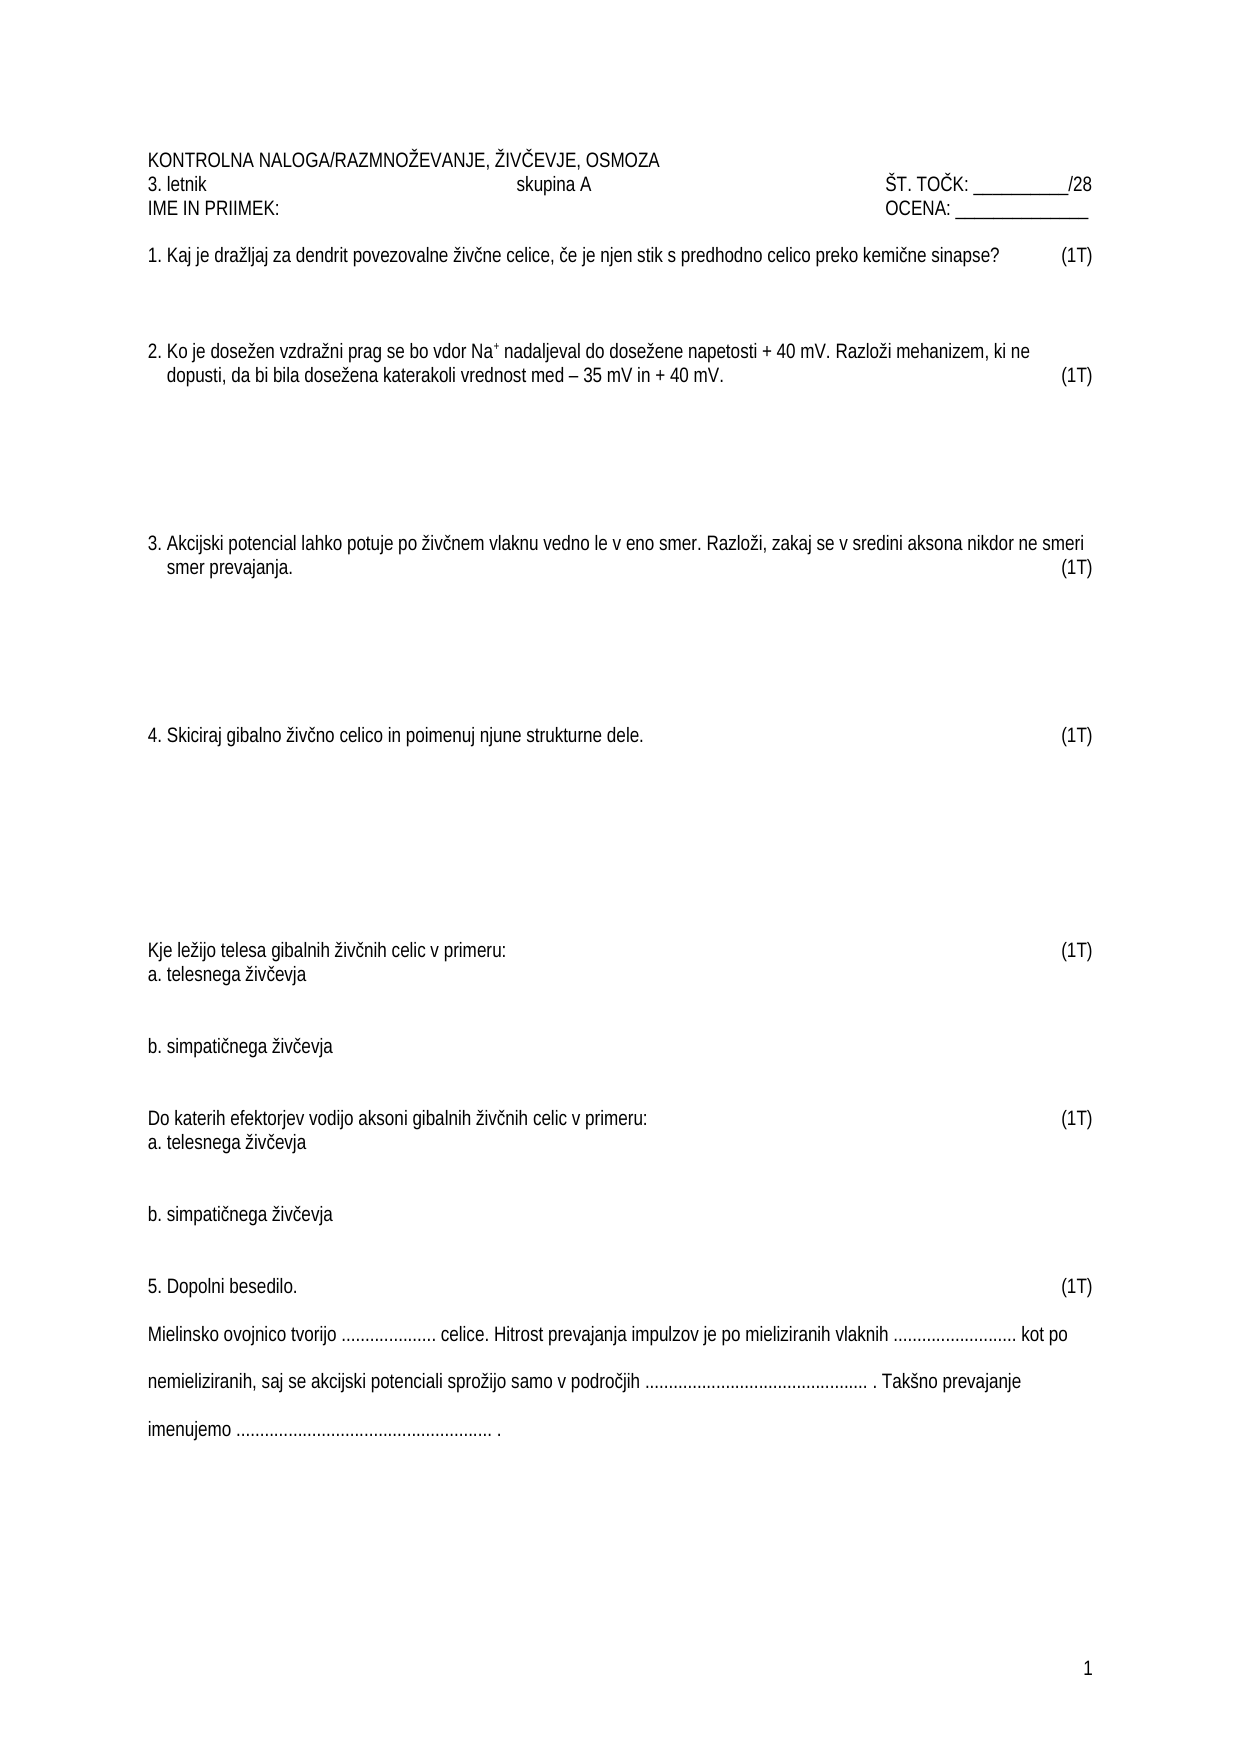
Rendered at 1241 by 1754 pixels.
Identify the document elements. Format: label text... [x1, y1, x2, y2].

text dopusti, da bi bila dosežena katerakoli vrednost med – 35 mV in + 40 mV. (1T) [148, 363, 1093, 387]
text 3. Akcijski potencial lahko potuje po živčnem vlaknu vedno le v eno smer. Razloži, zakaj se v sredini aksona nikdor ne smeri [148, 531, 1093, 555]
text smer prevajanja. (1T) [148, 555, 1093, 579]
text imenujemo ...................................................... . [148, 1417, 1093, 1441]
text 3. letnik skupina A ŠT. TOČK: __________/28 [148, 172, 1093, 196]
text IME IN PRIIMEK: OCENA: ______________ [148, 196, 1093, 219]
text Do katerih efektorjev vodijo aksoni gibalnih živčnih celic v primeru: (1T) [148, 1106, 1093, 1130]
text a. telesnega živčevja [148, 962, 1093, 986]
text 2. Ko je dosežen vzdražni prag se bo vdor Na+ nadaljeval do dosežene napetosti + 40 mV. Razloži mehanizem, ki ne [148, 339, 1093, 363]
text a. telesnega živčevja [148, 1130, 1093, 1154]
text KONTROLNA NALOGA/RAZMNOŽEVANJE, ŽIVČEVJE, OSMOZA [148, 148, 1093, 172]
text b. simpatičnega živčevja [148, 1202, 1093, 1226]
text 4. Skiciraj gibalno živčno celico in poimenuj njune strukturne dele. (1T) [148, 723, 1093, 747]
text b. simpatičnega živčevja [148, 1034, 1093, 1058]
text Kje ležijo telesa gibalnih živčnih celic v primeru: (1T) [148, 938, 1093, 962]
text 5. Dopolni besedilo. (1T) [148, 1274, 1093, 1298]
text Mielinsko ovojnico tvorijo .................... celice. Hitrost prevajanja impulzov je po mieliziranih vlaknih .......................... kot po [148, 1322, 1093, 1346]
text nemieliziranih, saj se akcijski potenciali sprožijo samo v področjih ............................................... . Takšno prevajanje [148, 1369, 1093, 1393]
text 1. Kaj je dražljaj za dendrit povezovalne živčne celice, če je njen stik s predhodno celico preko kemične sinapse? (1T) [148, 243, 1093, 267]
